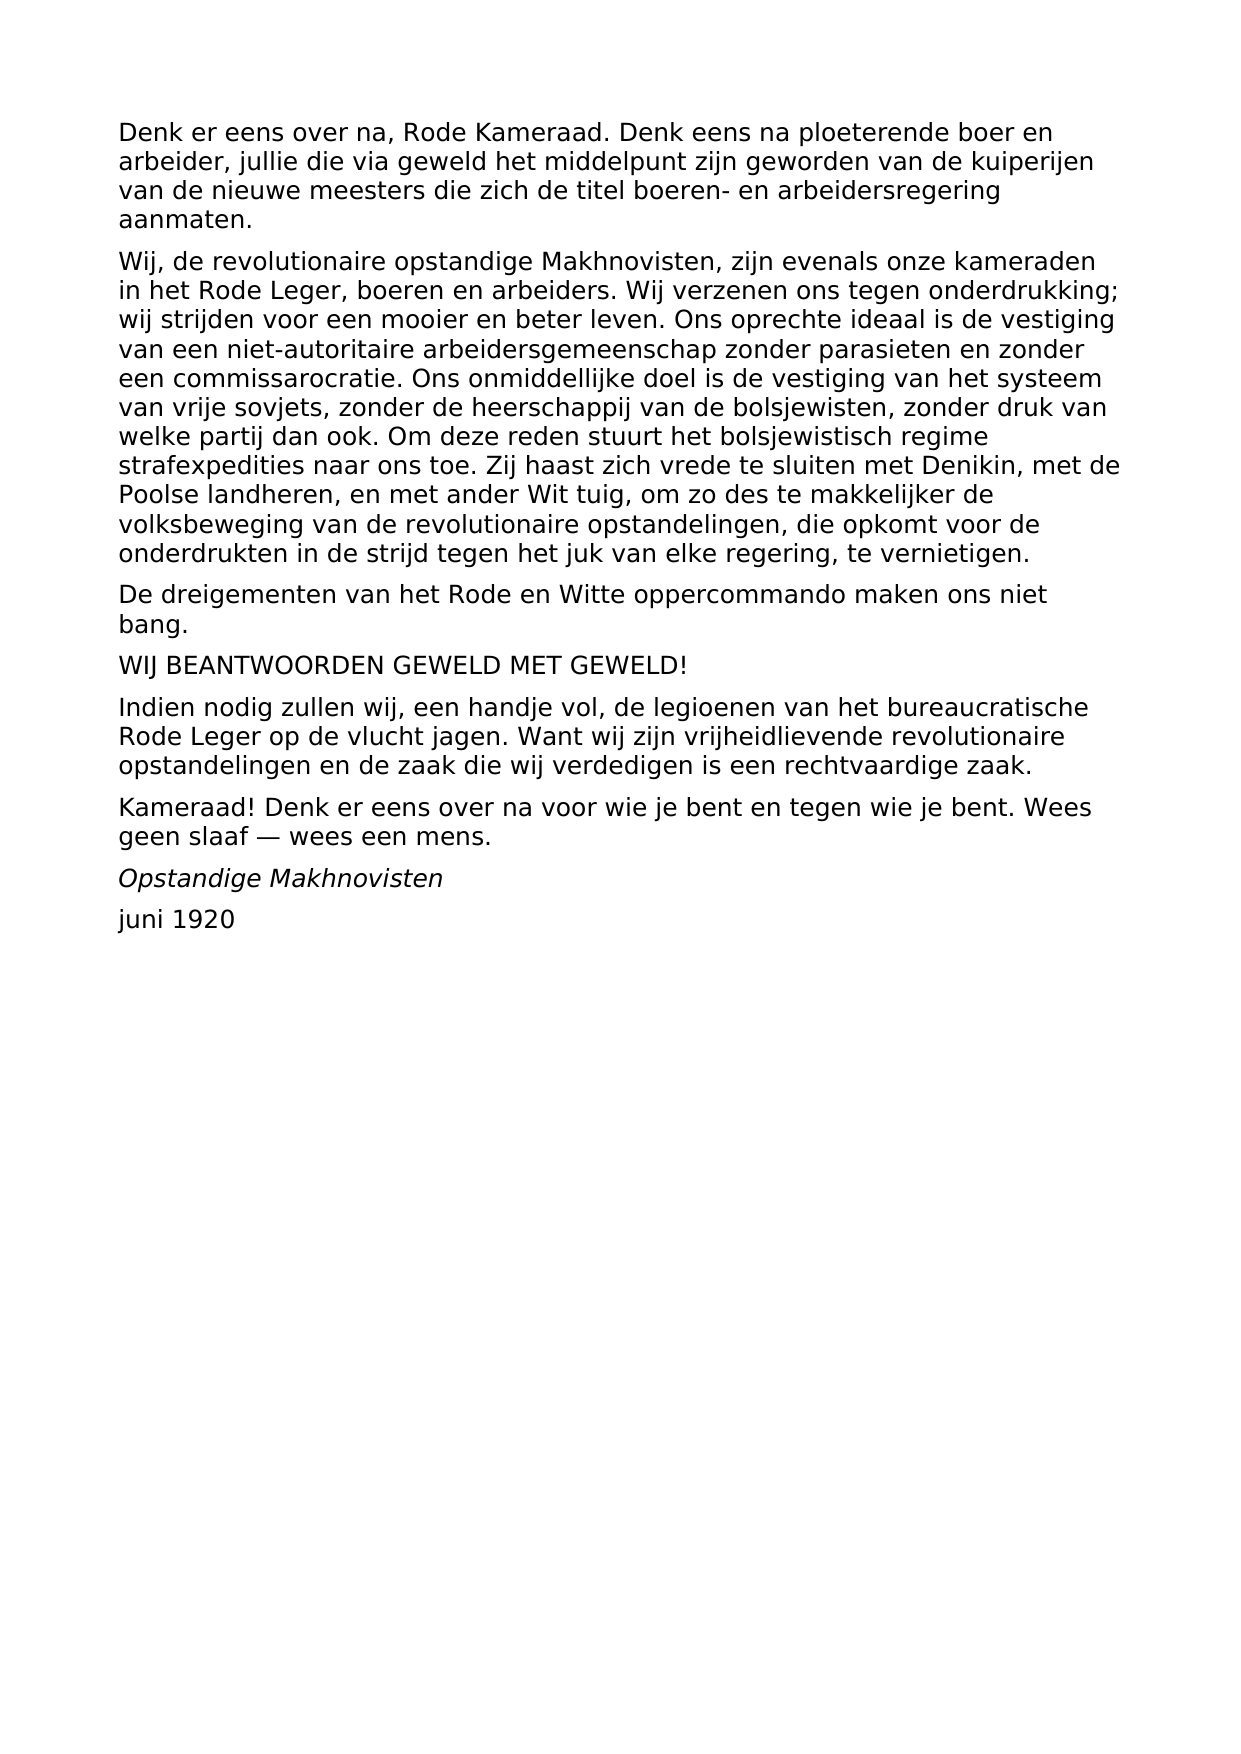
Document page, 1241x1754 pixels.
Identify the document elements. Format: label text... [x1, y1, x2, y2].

text Opstandige Makhnovisten [118, 864, 1122, 893]
text Wij, de revolutionaire opstandige Makhnovisten, zijn evenals onze kameraden in het Rode Leger, boeren en arbeiders. Wij verzenen ons tegen onderdrukking; wij strijden voor een mooier en beter leven. Ons oprechte ideaal is de vestiging van een niet-autoritaire arbeidersgemeenschap zonder parasieten en zonder een commissarocratie. Ons onmiddellijke doel is de vestiging van het systeem van vrije sovjets, zonder de heerschappij van de bolsjewisten, zonder druk van welke partij dan ook. Om deze reden stuurt het bolsjewistisch regime strafexpedities naar ons toe. Zij haast zich vrede te sluiten met Denikin, met de Poolse landheren, en met ander Wit tuig, om zo des te makkelijker de volksbeweging van de revolutionaire opstandelingen, die opkomt voor de onderdrukten in de strijd tegen het juk van elke regering, te vernietigen. [118, 247, 1122, 568]
text juni 1920 [118, 906, 1122, 935]
text Indien nodig zullen wij, een handje vol, de legioenen van het bureaucratische Rode Leger op de vlucht jagen. Want wij zijn vrijheidlievende revolutionaire opstandelingen en de zaak die wij verdedigen is een rechtvaardige zaak. [118, 693, 1122, 781]
text Kameraad! Denk er eens over na voor wie je bent en tegen wie je bent. Wees geen slaaf — wees een mens. [118, 793, 1122, 851]
text Denk er eens over na, Rode Kameraad. Denk eens na ploeterende boer en arbeider, jullie die via geweld het middelpunt zijn geworden van de kuiperijen van de nieuwe meesters die zich de titel boeren- en arbeidersregering aanmaten. [118, 118, 1122, 235]
text WIJ BEANTWOORDEN GEWELD MET GEWELD! [118, 651, 1122, 681]
text De dreigementen van het Rode en Witte oppercommando maken ons niet bang. [118, 581, 1122, 639]
